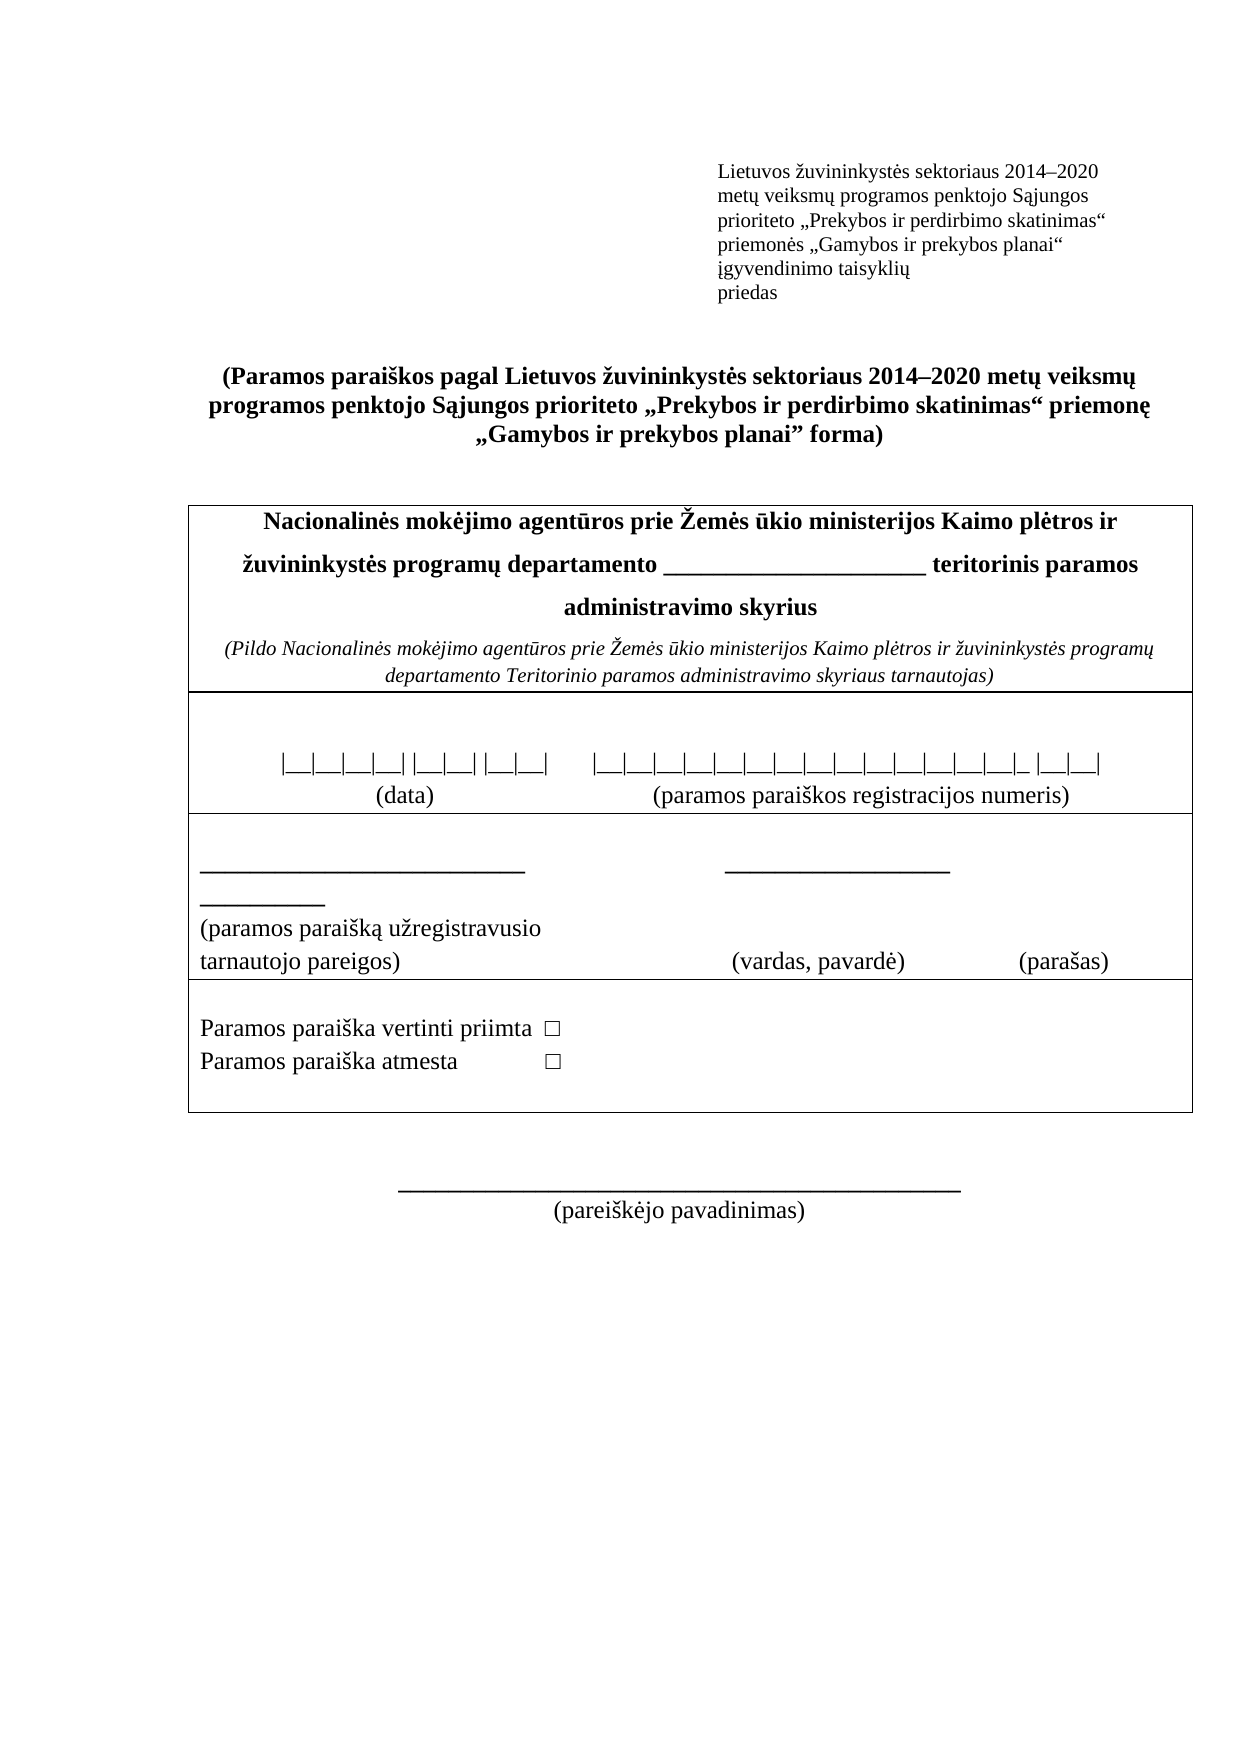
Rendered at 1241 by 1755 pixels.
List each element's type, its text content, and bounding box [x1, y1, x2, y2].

table_cell |__|__|__|__| |__|__| |__|__| |__|__|__|__|__|__|__|__|__|__|__|__|__|__|_ |__|__| (data) (paramos paraiškos registracijos numeris) [189, 693, 1192, 813]
text Lietuvos žuvininkystės sektoriaus 2014–2020 [717, 159, 1181, 183]
text metų veiksmų programos penktojo Sąjungos [717, 183, 1181, 207]
text prioriteto „Prekybos ir perdirbimo skatinimas“ [717, 207, 1181, 232]
text _____________________________________________ [177, 1166, 1181, 1195]
table_cell Paramos paraiška vertinti priimta □ Paramos paraiška atmesta □ [189, 980, 1192, 1112]
text (pareiškėjo pavadinimas) [177, 1195, 1181, 1223]
table_cell __________________________ __________________ __________ (paramos paraišką užregistravusio tarnautojo pareigos) (vardas, pavardė) (parašas) [189, 814, 1192, 979]
text priemonės „Gamybos ir prekybos planai“ [717, 232, 1181, 256]
text (Paramos paraiškos pagal Lietuvos žuvininkystės sektoriaus 2014–2020 metų veiksmų programos penktojo Sąjungos prioriteto „Prekybos ir perdirbimo skatinimas“ priemonę „Gamybos ir prekybos planai” forma) [177, 361, 1181, 447]
text įgyvendinimo taisyklių [717, 256, 1181, 280]
text priedas [702, 280, 1181, 304]
table_header Nacionalinės mokėjimo agentūros prie Žemės ūkio ministerijos Kaimo plėtros ir žuvininkystės programų departamento _____________________ teritorinis paramos administravimo skyrius (Pildo Nacionalinės mokėjimo agentūros prie Žemės ūkio ministerijos Kaimo plėtros ir žuvininkystės programų departamento Teritorinio paramos administravimo skyriaus tarnautojas) [189, 506, 1192, 691]
